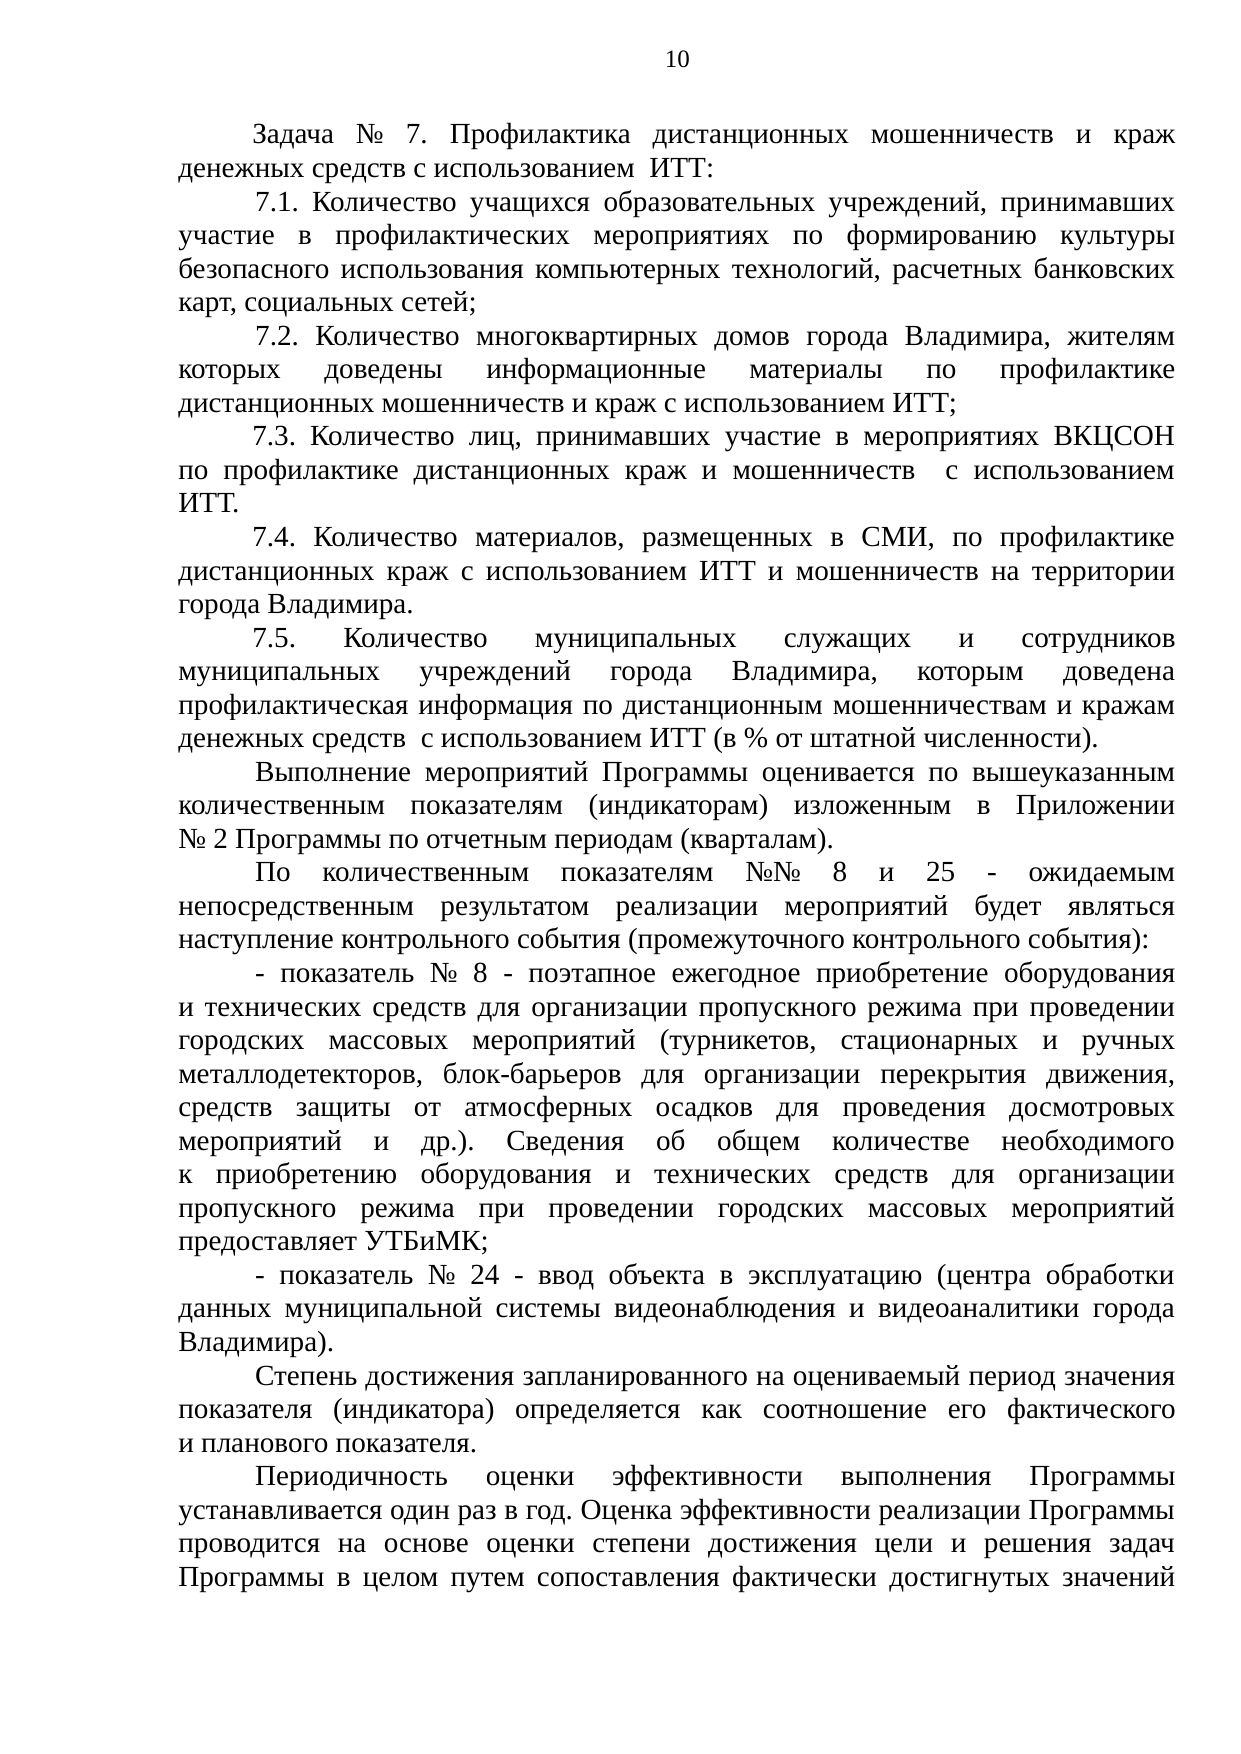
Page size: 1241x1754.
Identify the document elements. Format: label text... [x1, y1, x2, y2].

text 7.3. Количество лиц, принимавших участие в мероприятиях ВКЦСОН по профилактике дистанционных краж и мошенничеств с использованием ИТТ. [178, 418, 1176, 519]
text Степень достижения запланированного на оцениваемый период значения показателя (индикатора) определяется как соотношение его фактического и планового показателя. [178, 1358, 1176, 1458]
text - показатель № 8 - поэтапное ежегодное приобретение оборудования и технических средств для организации пропускного режима при проведении городских массовых мероприятий (турникетов, стационарных и ручных металлодетекторов, блок-барьеров для организации перекрытия движения, средств защиты от атмосферных осадков для проведения досмотровых мероприятий и др.). Сведения об общем количестве необходимого к приобретению оборудования и технических средств для организации пропускного режима при проведении городских массовых мероприятий предоставляет УТБиМК; [178, 955, 1176, 1257]
text 7.1. Количество учащихся образовательных учреждений, принимавших участие в профилактических мероприятиях по формированию культуры безопасного использования компьютерных технологий, расчетных банковских карт, социальных сетей; [178, 184, 1176, 318]
text 7.5. Количество муниципальных служащих и сотрудников муниципальных учреждений города Владимира, которым доведена профилактическая информация по дистанционным мошенничествам и кражам денежных средств с использованием ИТТ (в % от штатной численности). [178, 620, 1176, 754]
text По количественным показателям №№ 8 и 25 - ожидаемым непосредственным результатом реализации мероприятий будет являться наступление контрольного события (промежуточного контрольного события): [178, 854, 1176, 955]
text - показатель № 24 - ввод объекта в эксплуатацию (центра обработки данных муниципальной системы видеонаблюдения и видеоаналитики города Владимира). [178, 1257, 1176, 1358]
text Задача № 7. Профилактика дистанционных мошенничеств и краж денежных средств с использованием ИТТ: [178, 117, 1176, 184]
text Выполнение мероприятий Программы оценивается по вышеуказанным количественным показателям (индикаторам) изложенным в Приложении № 2 Программы по отчетным периодам (кварталам). [178, 754, 1176, 854]
text Периодичность оценки эффективности выполнения Программы устанавливается один раз в год. Оценка эффективности реализации Программы проводится на основе оценки степени достижения цели и решения задач Программы в целом путем сопоставления фактически достигнутых значений [178, 1458, 1176, 1592]
text 7.2. Количество многоквартирных домов города Владимира, жителям которых доведены информационные материалы по профилактике дистанционных мошенничеств и краж с использованием ИТТ; [178, 318, 1176, 418]
text 7.4. Количество материалов, размещенных в СМИ, по профилактике дистанционных краж с использованием ИТТ и мошенничеств на территории города Владимира. [178, 519, 1176, 620]
